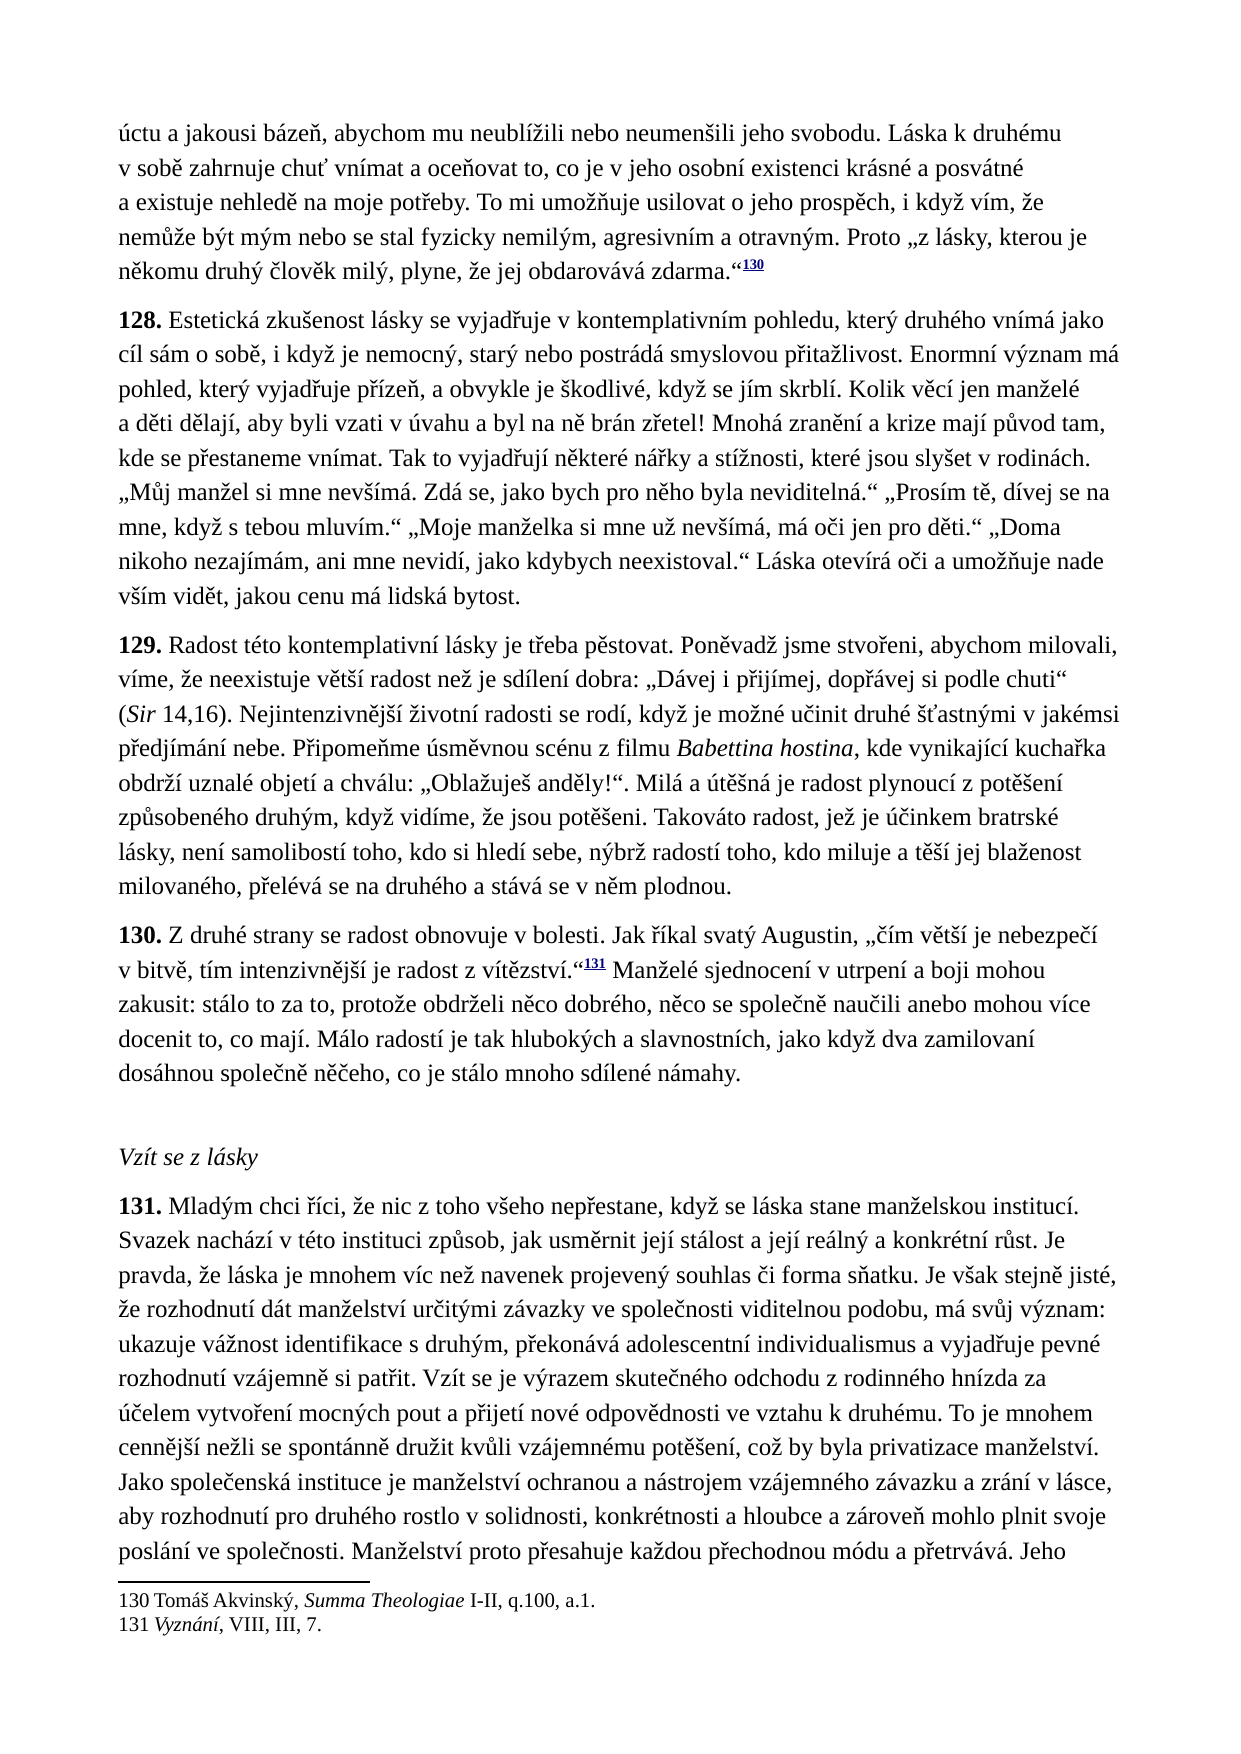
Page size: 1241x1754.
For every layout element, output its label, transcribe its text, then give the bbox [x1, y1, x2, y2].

text 128. Estetická zkušenost lásky se vyjadřuje v kontemplativním pohledu, který druhého vnímá jako cíl sám o sobě, i když je nemocný, starý nebo postrádá smyslovou přitažlivost. Enormní význam má pohled, který vyjadřuje přízeň, a obvykle je škodlivé, když se jím skrblí. Kolik věcí jen manželé a děti dělají, aby byli vzati v úvahu a byl na ně brán zřetel! Mnohá zranění a krize mají původ tam, kde se přestaneme vnímat. Tak to vyjadřují některé nářky a stížnosti, které jsou slyšet v rodinách. „Můj manžel si mne nevšímá. Zdá se, jako bych pro něho byla neviditelná.“ „Prosím tě, dívej se na mne, když s tebou mluvím.“ „Moje manželka si mne už nevšímá, má oči jen pro děti.“ „Doma nikoho nezajímám, ani mne nevidí, jako kdybych neexistoval.“ Láska otevírá oči a umožňuje nade vším vidět, jakou cenu má lidská bytost. [118, 305, 1122, 610]
text Vyznání, VIII, III, 7. [118, 1612, 1122, 1636]
text 131. Mladým chci říci, že nic z toho všeho nepřestane, když se láska stane manželskou institucí. Svazek nachází v této instituci způsob, jak usměrnit její stálost a její reálný a konkrétní růst. Je pravda, že láska je mnohem víc než navenek projevený souhlas či forma sňatku. Je však stejně jisté, že rozhodnutí dát manželství určitými závazky ve společnosti viditelnou podobu, má svůj význam: ukazuje vážnost identifikace s druhým, překonává adolescentní individualismus a vyjadřuje pevné rozhodnutí vzájemně si patřit. Vzít se je výrazem skutečného odchodu z rodinného hnízda za účelem vytvoření mocných pout a přijetí nové odpovědnosti ve vztahu k druhému. To je mnohem cennější nežli se spontánně družit kvůli vzájemnému potěšení, což by byla privatizace manželství. Jako společenská instituce je manželství ochranou a nástrojem vzájemného závazku a zrání v lásce, aby rozhodnutí pro druhého rostlo v solidnosti, konkrétnosti a hloubce a zároveň mohlo plnit svoje poslání ve společnosti. Manželství proto přesahuje každou přechodnou módu a přetrvává. Jeho [118, 1191, 1122, 1564]
text úctu a jakousi bázeň, abychom mu neublížili nebo neumenšili jeho svobodu. Láska k druhému v sobě zahrnuje chuť vnímat a oceňovat to, co je v jeho osobní existenci krásné a posvátné a existuje nehledě na moje potřeby. To mi umožňuje usilovat o jeho prospěch, i když vím, že nemůže být mým nebo se stal fyzicky nemilým, agresivním a otravným. Proto „z lásky, kterou je někomu druhý člověk milý, plyne, že jej obdarovává zdarma.“ [118, 118, 1122, 285]
text 130. Z druhé strany se radost obnovuje v bolesti. Jak říkal svatý Augustin, „čím větší je nebezpečí v bitvě, tím intenzivnější je radost z vítězství.“ Manželé sjednocení v utrpení a boji mohou zakusit: stálo to za to, protože obdrželi něco dobrého, něco se společně naučili anebo mohou více docenit to, co mají. Málo radostí je tak hlubokých a slavnostních, jako když dva zamilovaní dosáhnou společně něčeho, co je stálo mnoho sdílené námahy. [118, 920, 1122, 1122]
text 129. Radost této kontemplativní lásky je třeba pěstovat. Poněvadž jsme stvořeni, abychom milovali, víme, že neexistuje větší radost než je sdílení dobra: „Dávej i přijímej, dopřávej si podle chuti“ (Sir 14,16). Nejintenzivnější životní radosti se rodí, když je možné učinit druhé šťastnými v jakémsi předjímání nebe. Připomeňme úsměvnou scénu z filmu Babettina hostina, kde vynikající kuchařka obdrží uznalé objetí a chválu: „Oblažuješ anděly!“. Milá a útěšná je radost plynoucí z potěšení způsobeného druhým, když vidíme, že jsou potěšeni. Takováto radost, jež je účinkem bratrské lásky, není samolibostí toho, kdo si hledí sebe, nýbrž radostí toho, kdo miluje a těší jej blaženost milovaného, přelévá se na druhého a stává se v něm plodnou. [118, 630, 1122, 900]
text Vzít se z lásky [118, 1142, 1122, 1171]
text Tomáš Akvinský, Summa Theologiae I-II, q.100, a.1. [118, 1588, 1122, 1612]
